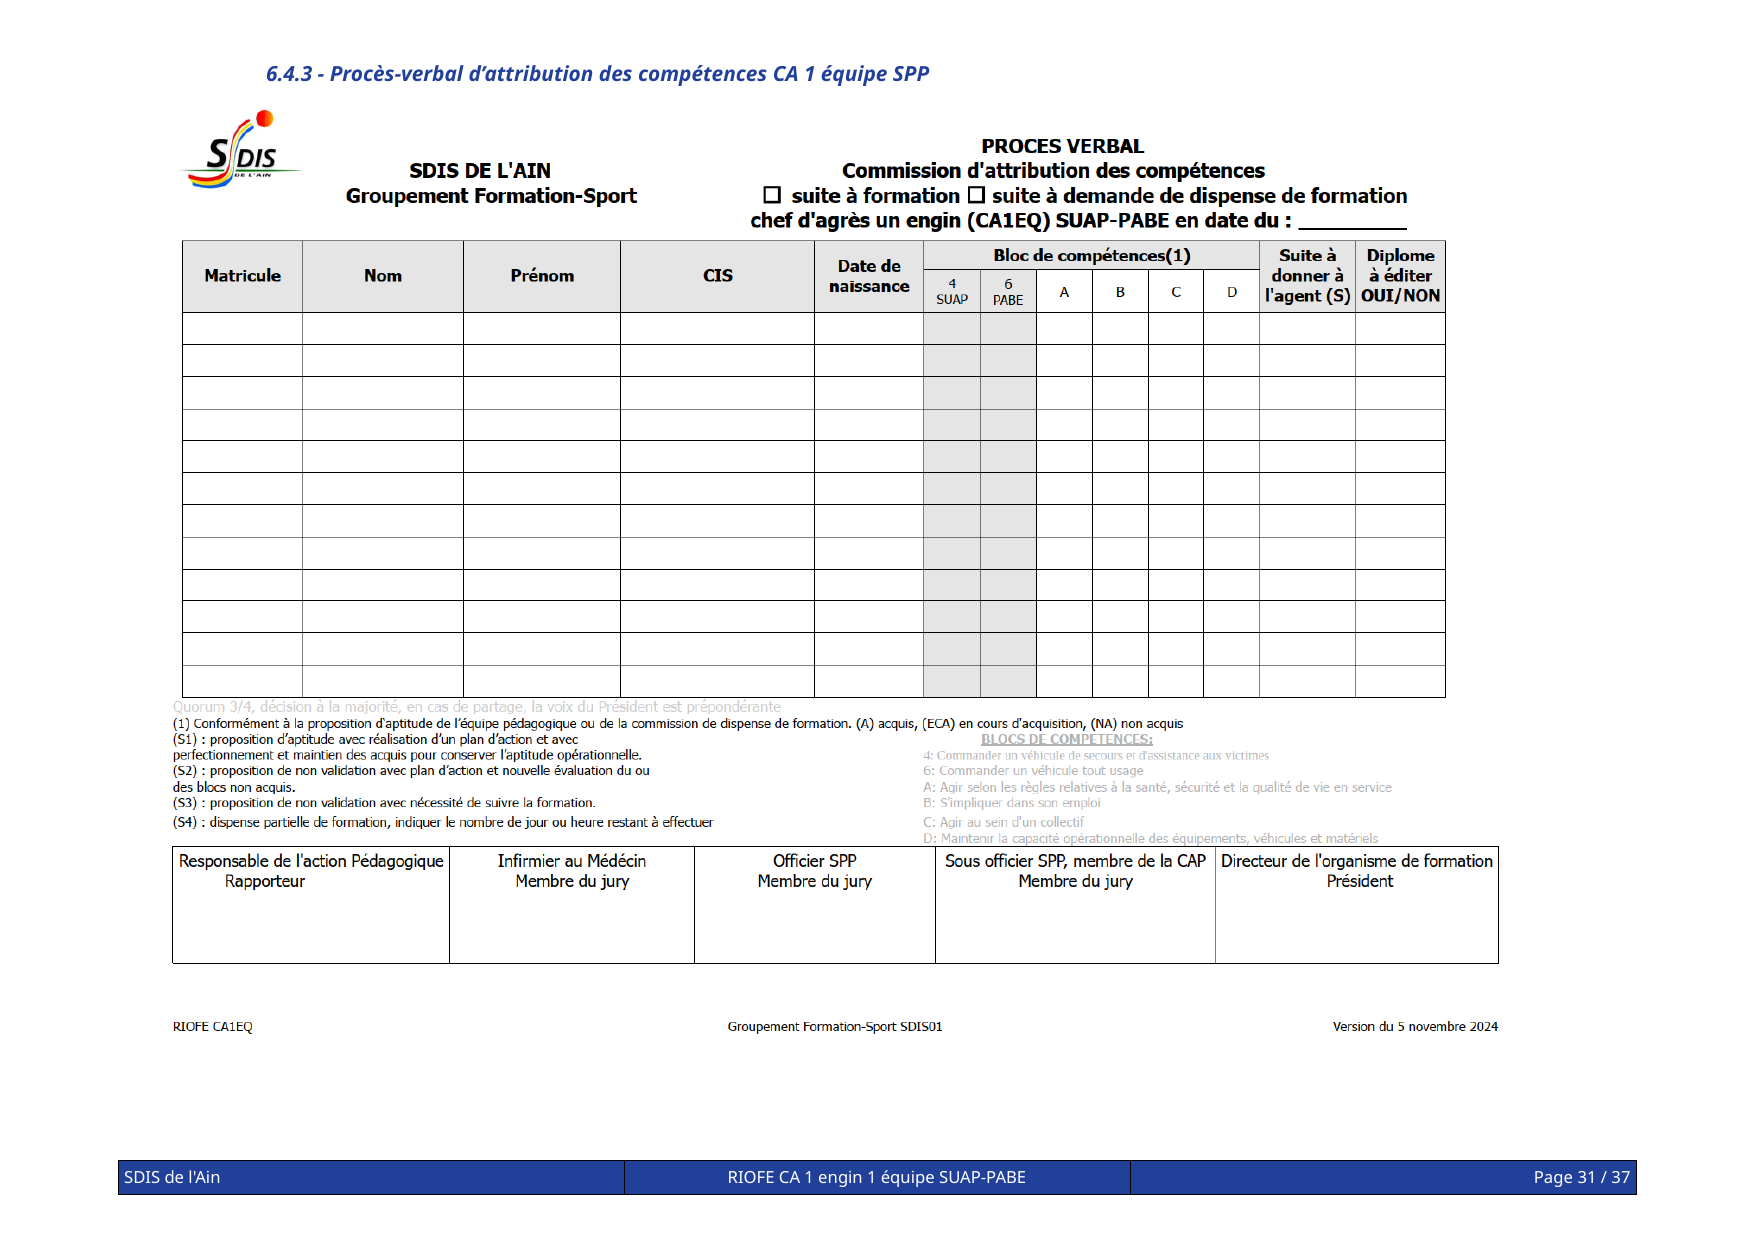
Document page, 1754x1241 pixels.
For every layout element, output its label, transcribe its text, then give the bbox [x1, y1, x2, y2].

picture [169, 99, 1501, 1036]
subtitle 6.4.3 - Procès-verbal d’attribution des compétences CA 1 équipe SPP [118, 59, 1636, 87]
